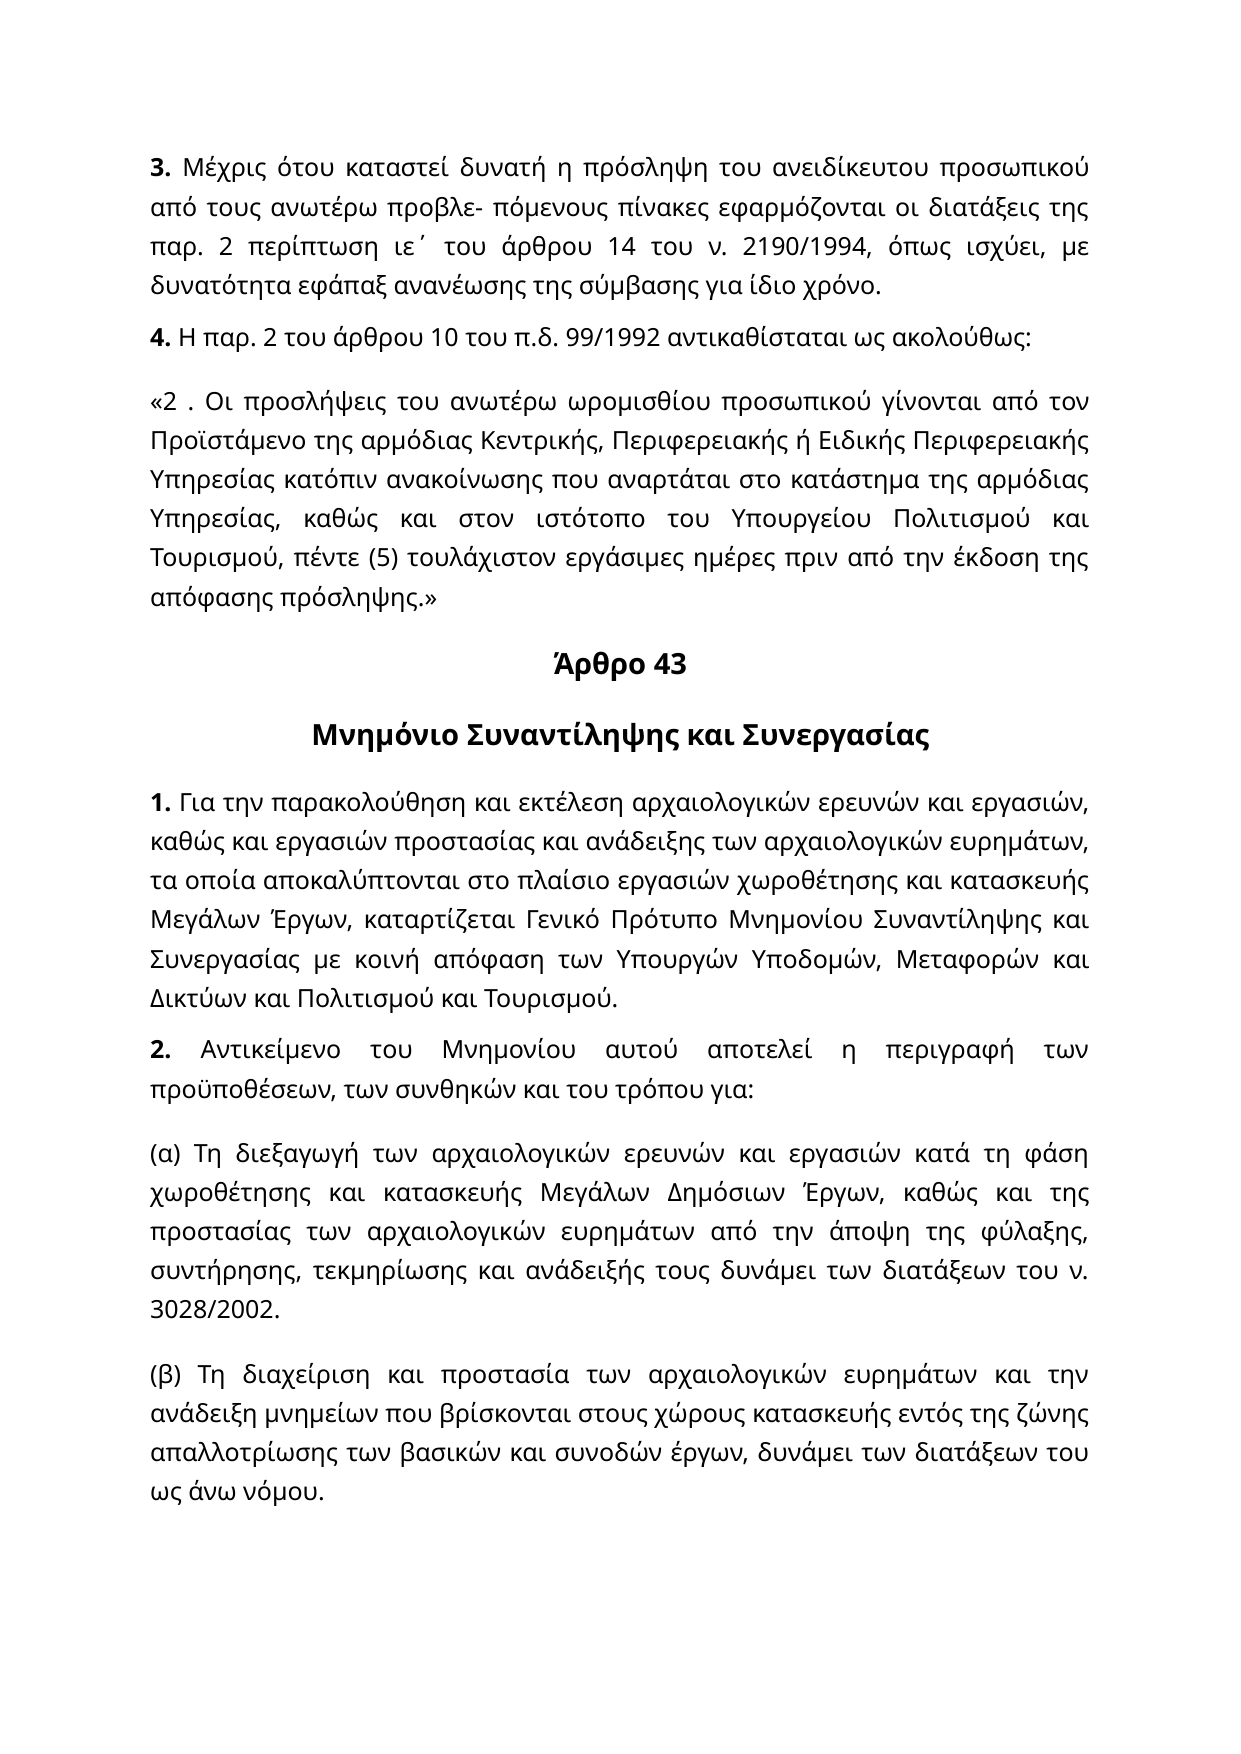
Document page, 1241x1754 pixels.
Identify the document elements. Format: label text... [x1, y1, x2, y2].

text (β) Τη διαχείριση και προστασία των αρχαιολογικών ευρημάτων και την ανάδειξη μνημείων που βρίσκονται στους χώρους κατασκευής εντός της ζώνης απαλλοτρίωσης των βασικών και συνοδών έργων, δυνάμει των διατάξεων του ως άνω νόμου. [150, 1356, 1090, 1508]
text 4. Η παρ. 2 του άρθρου 10 του π.δ. 99/1992 αντικαθίσταται ως ακολούθως: [150, 319, 1090, 353]
text 2. Αντικείμενο του Μνημονίου αυτού αποτελεί η περιγραφή των προϋποθέσεων, των συνθηκών και του τρόπου για: [150, 1032, 1090, 1105]
text 1. Για την παρακολούθηση και εκτέλεση αρχαιολογικών ερευνών και εργασιών, καθώς και εργασιών προστασίας και ανάδειξης των αρχαιολογικών ευρημάτων, τα οποία αποκαλύπτονται στο πλαίσιο εργασιών χωροθέτησης και κατασκευής Μεγάλων Έργων, καταρτίζεται Γενικό Πρότυπο Μνημονίου Συναντίληψης και Συνεργασίας με κοινή απόφαση των Υπουργών Υποδομών, Μεταφορών και Δικτύων και Πολιτισμού και Τουρισμού. [150, 784, 1090, 1014]
text 3. Μέχρις ότου καταστεί δυνατή η πρόσληψη του ανειδίκευτου προσωπικού από τους ανωτέρω προβλε- πόμενους πίνακες εφαρμόζονται οι διατάξεις της παρ. 2 περίπτωση ιε΄ του άρθρου 14 του ν. 2190/1994, όπως ισχύει, με δυνατότητα εφάπαξ ανανέωσης της σύμβασης για ίδιο χρόνο. [150, 150, 1090, 302]
subtitle Μνημόνιο Συναντίληψης και Συνεργασίας [150, 714, 1090, 754]
subtitle Άρθρο 43 [150, 643, 1090, 683]
text (α) Τη διεξαγωγή των αρχαιολογικών ερευνών και εργασιών κατά τη φάση χωροθέτησης και κατασκευής Μεγάλων Δημόσιων Έργων, καθώς και της προστασίας των αρχαιολογικών ευρημάτων από την άποψη της φύλαξης, συντήρησης, τεκμηρίωσης και ανάδειξής τους δυνάμει των διατάξεων του ν. 3028/2002. [150, 1135, 1090, 1326]
text «2 . Οι προσλήψεις του ανωτέρω ωρομισθίου προσωπικού γίνονται από τον Προϊστάμενο της αρμόδιας Κεντρικής, Περιφερειακής ή Ειδικής Περιφερειακής Υπηρεσίας κατόπιν ανακοίνωσης που αναρτάται στο κατάστημα της αρμόδιας Υπηρεσίας, καθώς και στον ιστότοπο του Υπουργείου Πολιτισμού και Τουρισμού, πέντε (5) τουλάχιστον εργάσιμες ημέρες πριν από την έκδοση της απόφασης πρόσληψης.» [150, 383, 1090, 613]
